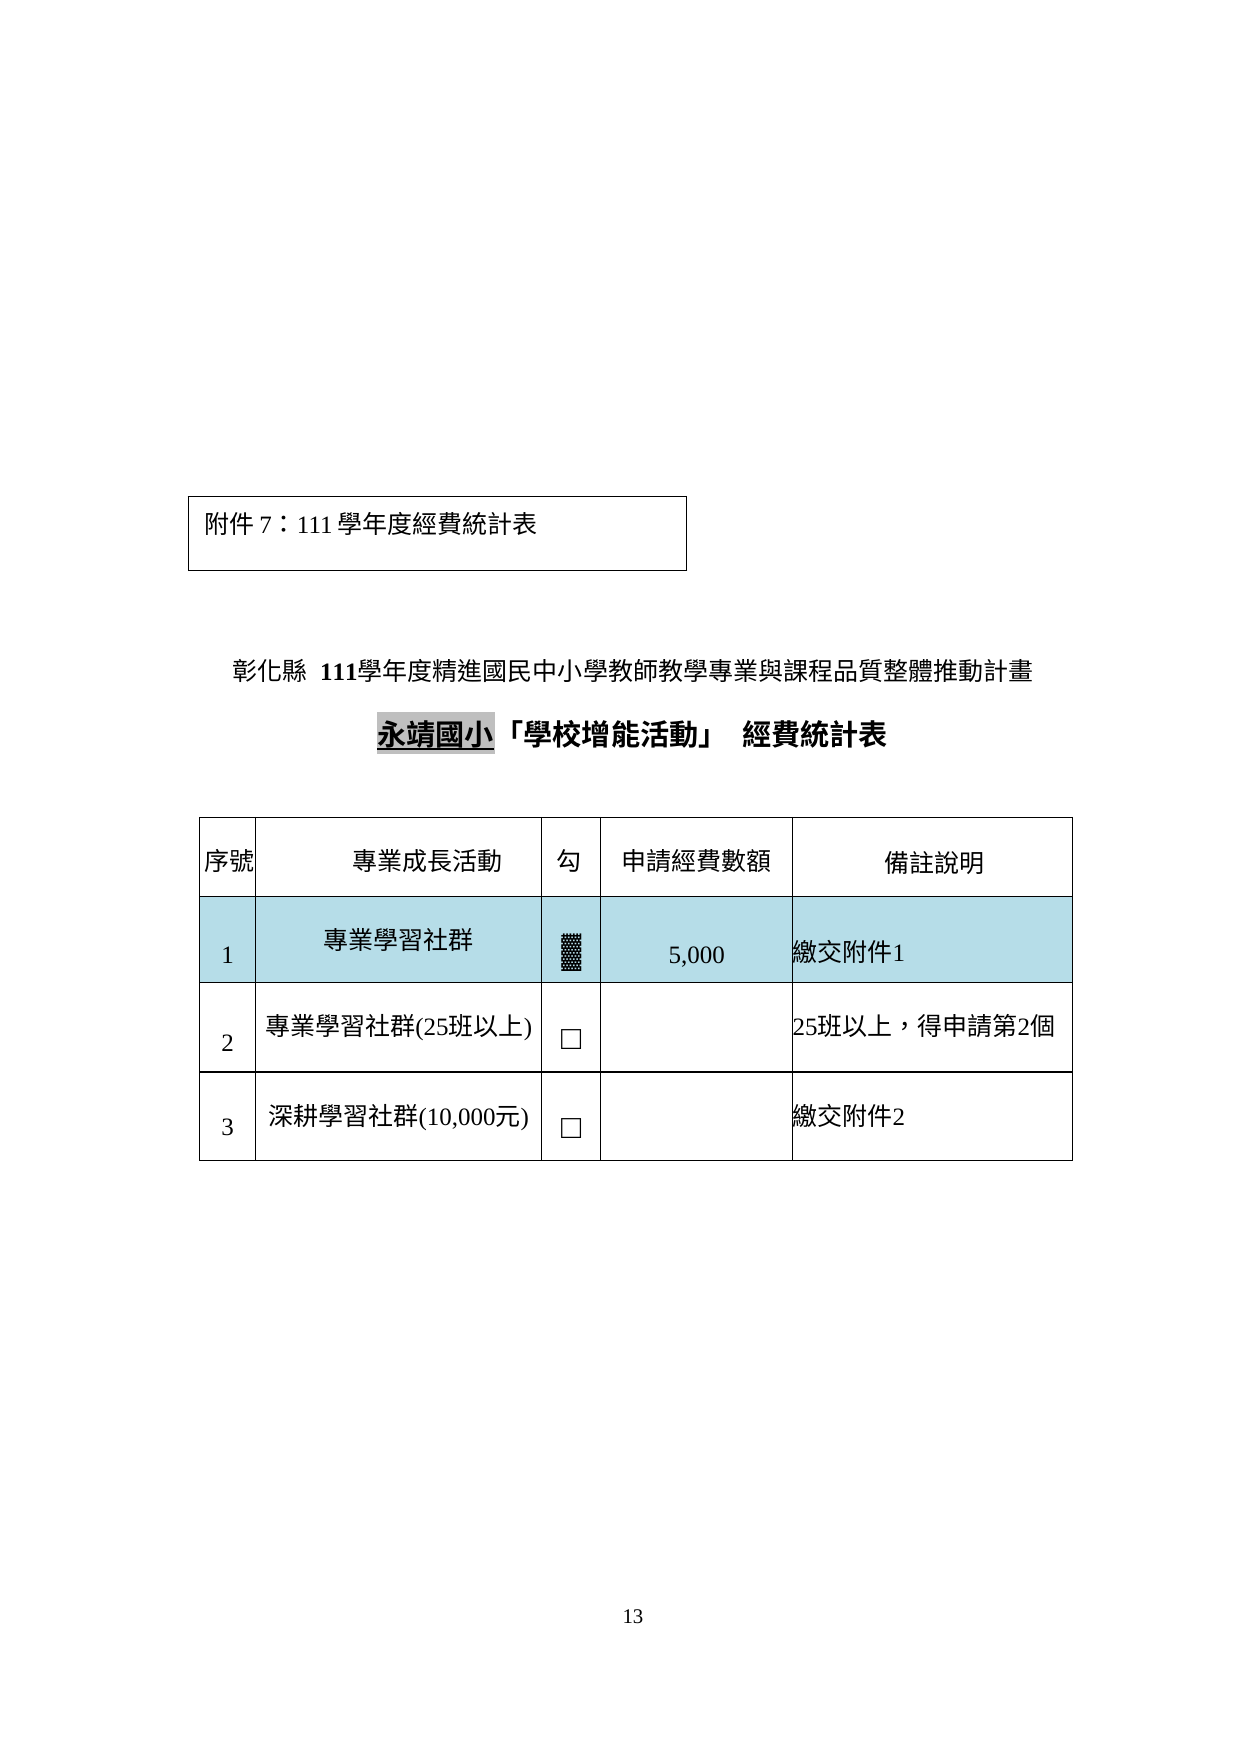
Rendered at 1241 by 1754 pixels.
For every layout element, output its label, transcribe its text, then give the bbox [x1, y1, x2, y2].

table_header 申請經費數額 (載入申請項目金額) [601, 818, 792, 896]
table_cell [601, 1073, 792, 1160]
text 附件7：111學年度經費統計表 [204, 505, 671, 541]
table_cell 專業學習社群(25班以上) (5,000元) *選辦 [256, 983, 541, 1071]
table_cell ▓ [542, 897, 600, 982]
table_cell 2 [200, 983, 255, 1071]
table_cell 專業學習社群 (5,000元) *必辦 [256, 897, 541, 982]
table_cell □ [542, 983, 600, 1071]
text 彰化縣 111學年度精進國民中小學教師教學專業與課程品質整體推動計畫 [187, 628, 1078, 690]
table_cell 3 [200, 1073, 255, 1160]
table_header 備註說明 [793, 818, 1072, 896]
table_header 勾核 [542, 818, 600, 896]
table_cell 繳交附件1 [793, 897, 1072, 982]
table_header 序號 [200, 818, 255, 896]
table_cell 5,000 [601, 897, 792, 982]
table_cell 繳交附件2 另請附110年計畫，以利審核是否為相同主題續做。 [793, 1073, 1072, 1160]
table_cell □ [542, 1073, 600, 1160]
table_cell 25班以上，得申請第2個專業學習社群。 繳交附件1 [793, 983, 1072, 1071]
table_header 專業成長活動 活動方案及項目 [256, 818, 541, 896]
subtitle 永靖國小「學校增能活動」 經費統計表 [187, 691, 1077, 754]
table_cell [601, 983, 792, 1071]
table_cell 1 [200, 897, 255, 982]
table_cell 深耕學習社群(10,000元) *選辦 [256, 1073, 541, 1160]
